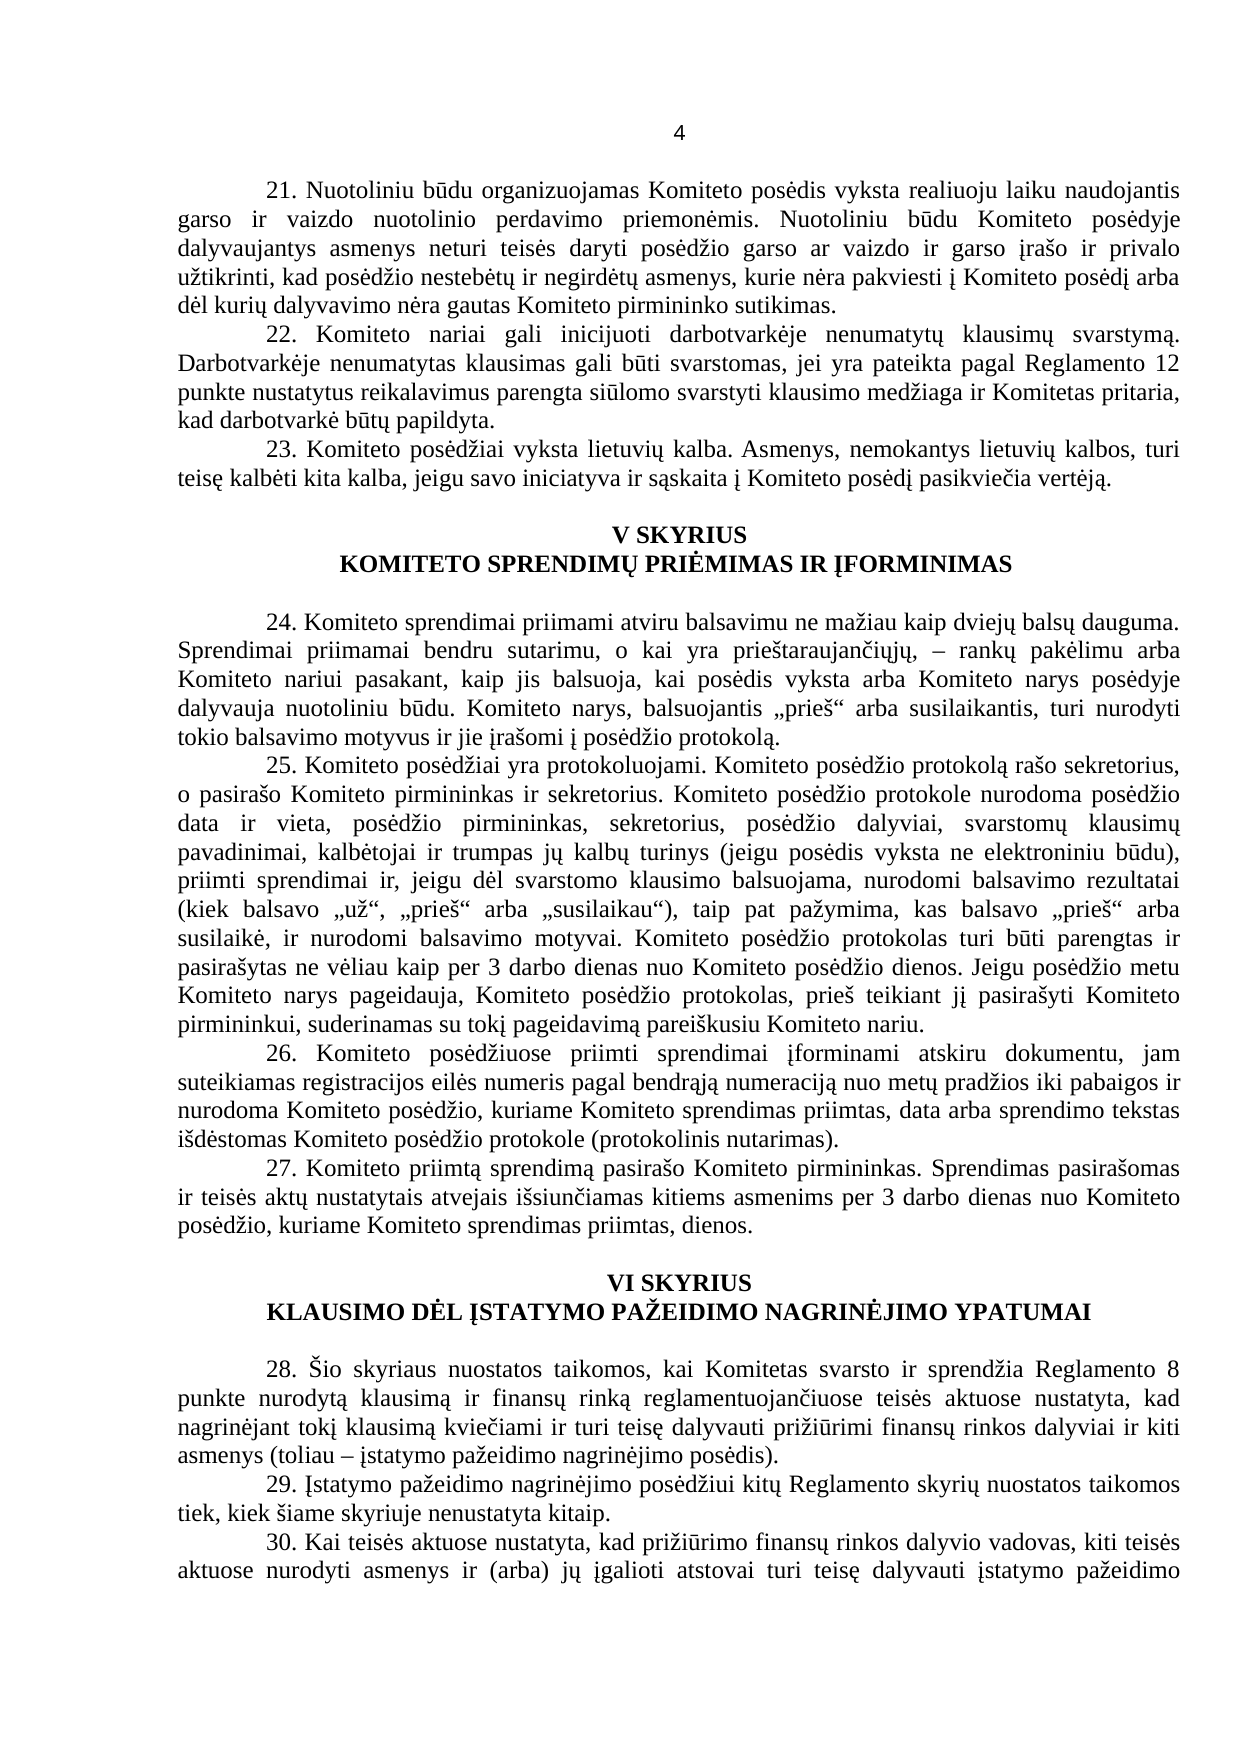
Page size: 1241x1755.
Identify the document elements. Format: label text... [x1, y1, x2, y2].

text 29. Įstatymo pažeidimo nagrinėjimo posėdžiui kitų Reglamento skyrių nuostatos taikomos tiek, kiek šiame skyriuje nenustatyta kitaip. [177, 1469, 1181, 1527]
text VI SKYRIUS [177, 1268, 1181, 1297]
text 25. Komiteto posėdžiai yra protokoluojami. Komiteto posėdžio protokolą rašo sekretorius, o pasirašo Komiteto pirmininkas ir sekretorius. Komiteto posėdžio protokole nurodoma posėdžio data ir vieta, posėdžio pirmininkas, sekretorius, posėdžio dalyviai, svarstomų klausimų pavadinimai, kalbėtojai ir trumpas jų kalbų turinys (jeigu posėdis vyksta ne elektroniniu būdu), priimti sprendimai ir, jeigu dėl svarstomo klausimo balsuojama, nurodomi balsavimo rezultatai (kiek balsavo „už“, „prieš“ arba „susilaikau“), taip pat pažymima, kas balsavo „prieš“ arba susilaikė, ir nurodomi balsavimo motyvai. Komiteto posėdžio protokolas turi būti parengtas ir pasirašytas ne vėliau kaip per 3 darbo dienas nuo Komiteto posėdžio dienos. Jeigu posėdžio metu Komiteto narys pageidauja, Komiteto posėdžio protokolas, prieš teikiant jį pasirašyti Komiteto pirmininkui, suderinamas su tokį pageidavimą pareiškusiu Komiteto nariu. [177, 750, 1181, 1038]
text 22. Komiteto nariai gali inicijuoti darbotvarkėje nenumatytų klausimų svarstymą. Darbotvarkėje nenumatytas klausimas gali būti svarstomas, jei yra pateikta pagal Reglamento 12 punkte nustatytus reikalavimus parengta siūlomo svarstyti klausimo medžiaga ir Komitetas pritaria, kad darbotvarkė būtų papildyta. [177, 319, 1181, 434]
text 27. Komiteto priimtą sprendimą pasirašo Komiteto pirmininkas. Sprendimas pasirašomas ir teisės aktų nustatytais atvejais išsiunčiamas kitiems asmenims per 3 darbo dienas nuo Komiteto posėdžio, kuriame Komiteto sprendimas priimtas, dienos. [177, 1153, 1181, 1239]
text KLAUSIMO DĖL ĮSTATYMO PAŽEIDIMO NAGRINĖJIMO YPATUMAI [177, 1297, 1181, 1325]
text 21. Nuotoliniu būdu organizuojamas Komiteto posėdis vyksta realiuoju laiku naudojantis garso ir vaizdo nuotolinio perdavimo priemonėmis. Nuotoliniu būdu Komiteto posėdyje dalyvaujantys asmenys neturi teisės daryti posėdžio garso ar vaizdo ir garso įrašo ir privalo užtikrinti, kad posėdžio nestebėtų ir negirdėtų asmenys, kurie nėra pakviesti į Komiteto posėdį arba dėl kurių dalyvavimo nėra gautas Komiteto pirmininko sutikimas. [177, 175, 1181, 319]
text KOMITETO sprendimų priėmimas ir įforminimas [177, 549, 1181, 578]
text 23. Komiteto posėdžiai vyksta lietuvių kalba. Asmenys, nemokantys lietuvių kalbos, turi teisę kalbėti kita kalba, jeigu savo iniciatyva ir sąskaita į Komiteto posėdį pasikviečia vertėją. [177, 434, 1181, 492]
text 24. Komiteto sprendimai priimami atviru balsavimu ne mažiau kaip dviejų balsų dauguma. Sprendimai priimamai bendru sutarimu, o kai yra prieštaraujančiųjų, – rankų pakėlimu arba Komiteto nariui pasakant, kaip jis balsuoja, kai posėdis vyksta arba Komiteto narys posėdyje dalyvauja nuotoliniu būdu. Komiteto narys, balsuojantis „prieš“ arba susilaikantis, turi nurodyti tokio balsavimo motyvus ir jie įrašomi į posėdžio protokolą. [177, 607, 1181, 750]
text V SKYRIUS [177, 520, 1181, 549]
text 30. Kai teisės aktuose nustatyta, kad prižiūrimo finansų rinkos dalyvio vadovas, kiti teisės aktuose nurodyti asmenys ir (arba) jų įgalioti atstovai turi teisę dalyvauti įstatymo pažeidimo [177, 1527, 1181, 1584]
text 26. Komiteto posėdžiuose priimti sprendimai įforminami atskiru dokumentu, jam suteikiamas registracijos eilės numeris pagal bendrąją numeraciją nuo metų pradžios iki pabaigos ir nurodoma Komiteto posėdžio, kuriame Komiteto sprendimas priimtas, data arba sprendimo tekstas išdėstomas Komiteto posėdžio protokole (protokolinis nutarimas). [177, 1038, 1181, 1153]
text 28. Šio skyriaus nuostatos taikomos, kai Komitetas svarsto ir sprendžia Reglamento 8 punkte nurodytą klausimą ir finansų rinką reglamentuojančiuose teisės aktuose nustatyta, kad nagrinėjant tokį klausimą kviečiami ir turi teisę dalyvauti prižiūrimi finansų rinkos dalyviai ir kiti asmenys (toliau – įstatymo pažeidimo nagrinėjimo posėdis). [177, 1354, 1181, 1469]
